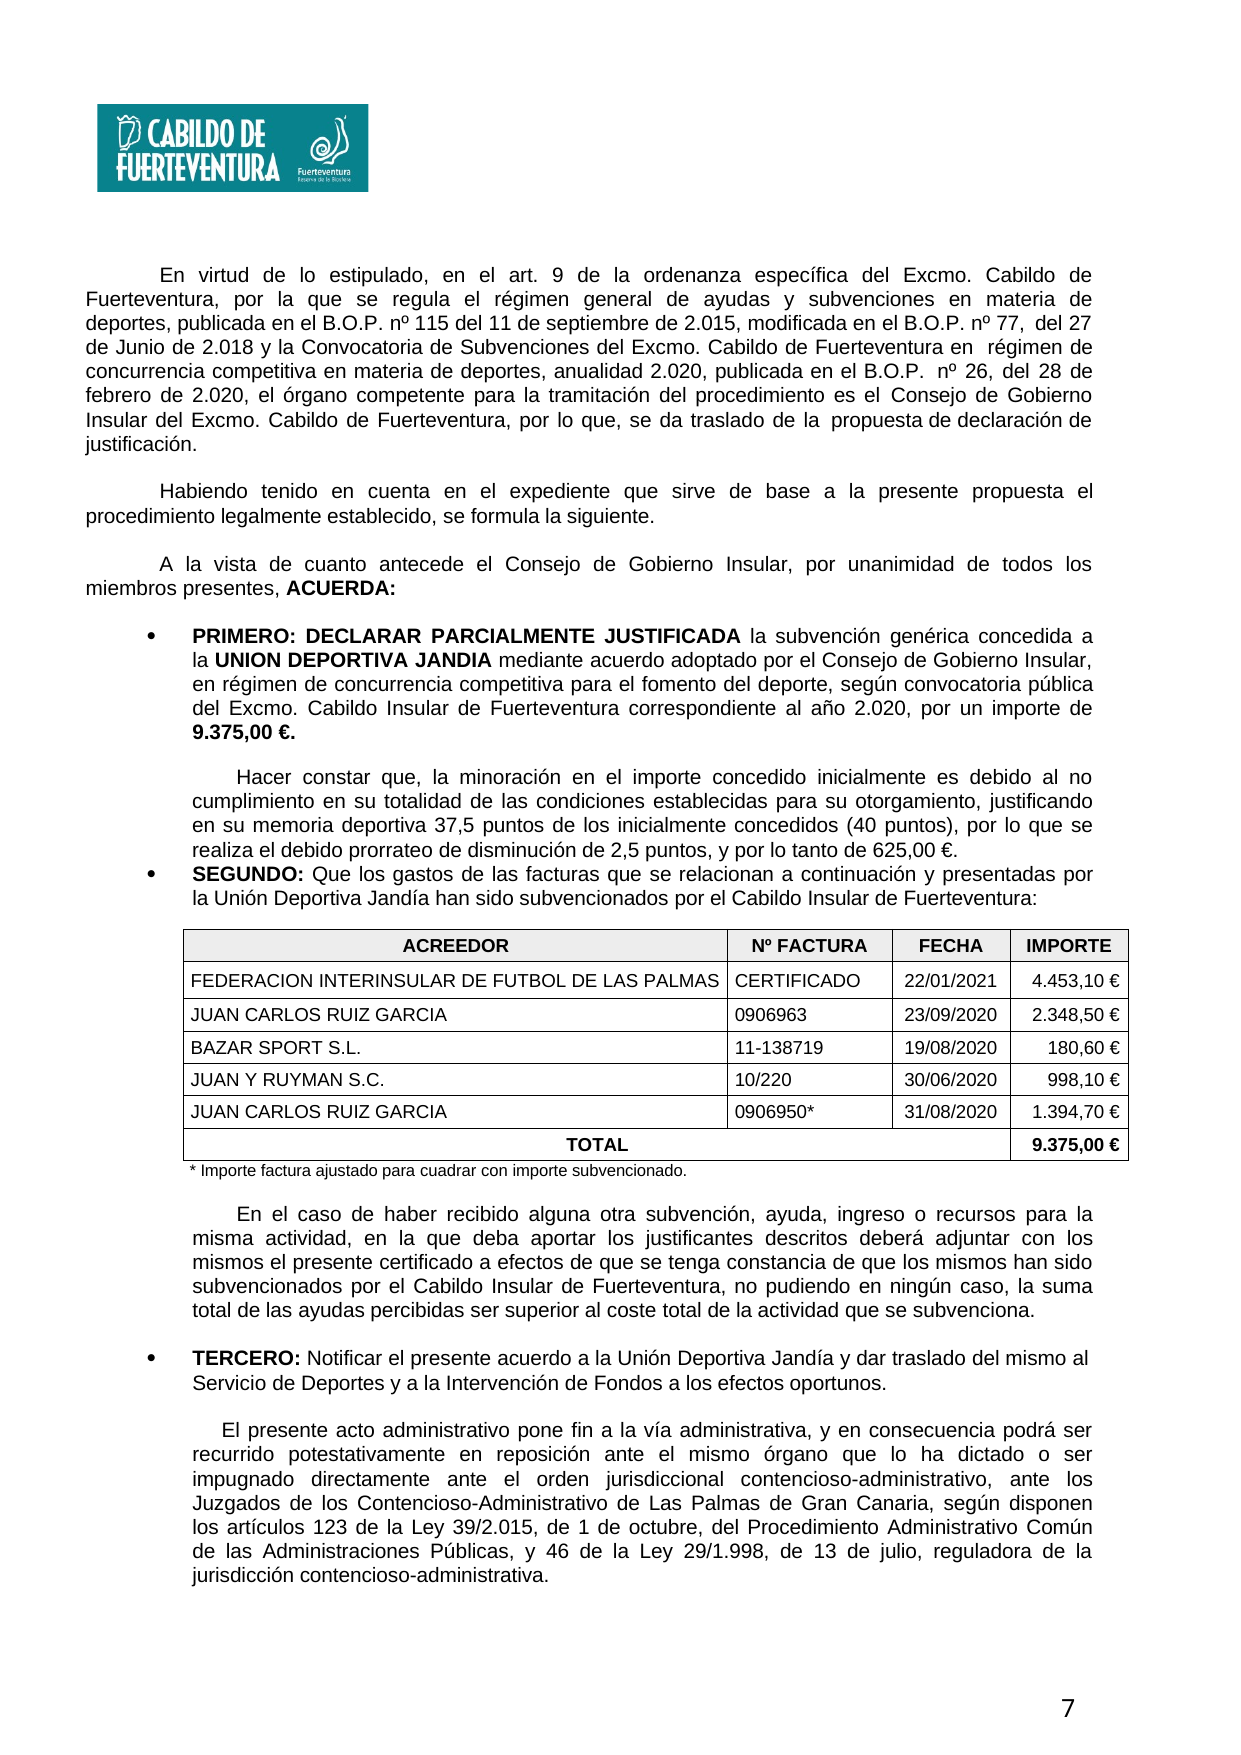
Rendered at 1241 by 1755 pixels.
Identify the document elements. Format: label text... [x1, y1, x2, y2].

table_cell 4.453,10 € [1011, 962, 1128, 998]
list TERCERO: Notificar el presente acuerdo a la Unión Deportiva Jandía y dar traslado del mismo al Servicio de Deportes y a la Intervención de Fondos a los efectos oportunos. [148, 1346, 1093, 1394]
table_cell 11-138719 [728, 1032, 892, 1063]
table_cell 31/08/2020 [893, 1096, 1010, 1127]
table_cell 30/06/2020 [893, 1064, 1010, 1095]
table_cell 180,60 € [1011, 1032, 1128, 1063]
text A la vista de cuanto antecede el Consejo de Gobierno Insular, por unanimidad de todos los miembros presentes, ACUERDA: [85, 551, 1093, 599]
table_cell CERTIFICADO [728, 962, 892, 998]
table_cell FEDERACION INTERINSULAR DE FUTBOL DE LAS PALMAS [184, 962, 727, 998]
list SEGUNDO: Que los gastos de las facturas que se relacionan a continuación y presentadas por la Unión Deportiva Jandía han sido subvencionados por el Cabildo Insular de Fuerteventura: [148, 861, 1093, 909]
table_header FECHA [893, 930, 1010, 961]
text Habiendo tenido en cuenta en el expediente que sirve de base a la presente propuesta el procedimiento legalmente establecido, se formula la siguiente. [85, 479, 1093, 527]
table_cell 19/08/2020 [893, 1032, 1010, 1063]
text Hacer constar que, la minoración en el importe concedido inicialmente es debido al no cumplimiento en su totalidad de las condiciones establecidas para su otorgamiento, justificando en su memoria deportiva 37,5 puntos de los inicialmente concedidos (40 puntos), por lo que se realiza el debido prorrateo de disminución de 2,5 puntos, y por lo tanto de 625,00 €. [192, 765, 1093, 861]
table_cell BAZAR SPORT S.L. [184, 1032, 727, 1063]
table_cell JUAN CARLOS RUIZ GARCIA [184, 1096, 727, 1127]
table_header Nº FACTURA [728, 930, 892, 961]
text En virtud de lo estipulado, en el art. 9 de la ordenanza específica del Excmo. Cabildo de Fuerteventura, por la que se regula el régimen general de ayudas y subvenciones en materia de deportes, publicada en el B.O.P. nº 115 del 11 de septiembre de 2.015, modificada en el B.O.P. nº 77, del 27 de Junio de 2.018 y la Convocatoria de Subvenciones del Excmo. Cabildo de Fuerteventura en régimen de concurrencia competitiva en materia de deportes, anualidad 2.020, publicada en el B.O.P. nº 26, del 28 de febrero de 2.020, el órgano competente para la tramitación del procedimiento es el Consejo de Gobierno Insular del Excmo. Cabildo de Fuerteventura, por lo que, se da traslado de la propuesta de declaración de justificación. [85, 262, 1093, 456]
table_cell 2.348,50 € [1011, 999, 1128, 1031]
table_cell 0906963 [728, 999, 892, 1031]
table_cell 1.394,70 € [1011, 1096, 1128, 1127]
table_cell TOTAL [184, 1129, 1010, 1160]
text * Importe factura ajustado para cuadrar con importe subvencionado. [189, 1161, 1141, 1180]
table_cell 0906950* [728, 1096, 892, 1127]
table_cell JUAN CARLOS RUIZ GARCIA [184, 999, 727, 1031]
table_cell 998,10 € [1011, 1064, 1128, 1095]
table_header IMPORTE [1011, 930, 1128, 961]
text El presente acto administrativo pone fin a la vía administrativa, y en consecuencia podrá ser recurrido potestativamente en reposición ante el mismo órgano que lo ha dictado o ser impugnado directamente ante el orden jurisdiccional contencioso-administrativo, ante los Juzgados de los Contencioso-Administrativo de Las Palmas de Gran Canaria, según disponen los artículos 123 de la Ley 39/2.015, de 1 de octubre, del Procedimiento Administrativo Común de las Administraciones Públicas, y 46 de la Ley 29/1.998, de 13 de julio, reguladora de la jurisdicción contencioso-administrativa. [192, 1418, 1093, 1587]
text En el caso de haber recibido alguna otra subvención, ayuda, ingreso o recursos para la misma actividad, en la que deba aportar los justificantes descritos deberá adjuntar con los mismos el presente certificado a efectos de que se tenga constancia de que los mismos han sido subvencionados por el Cabildo Insular de Fuerteventura, no pudiendo en ningún caso, la suma total de las ayudas percibidas ser superior al coste total de la actividad que se subvenciona. [192, 1202, 1093, 1322]
table_cell 23/09/2020 [893, 999, 1010, 1031]
table_cell 22/01/2021 [893, 962, 1010, 998]
table_cell 10/220 [728, 1064, 892, 1095]
table_cell JUAN Y RUYMAN S.C. [184, 1064, 727, 1095]
table_header ACREEDOR [184, 930, 727, 961]
table_cell 9.375,00 € [1011, 1129, 1128, 1160]
list PRIMERO: DECLARAR PARCIALMENTE JUSTIFICADA la subvención genérica concedida a la UNION DEPORTIVA JANDIA mediante acuerdo adoptado por el Consejo de Gobierno Insular, en régimen de concurrencia competitiva para el fomento del deporte, según convocatoria pública del Excmo. Cabildo Insular de Fuerteventura correspondiente al año 2.020, por un importe de 9.375,00 €. [148, 623, 1093, 744]
